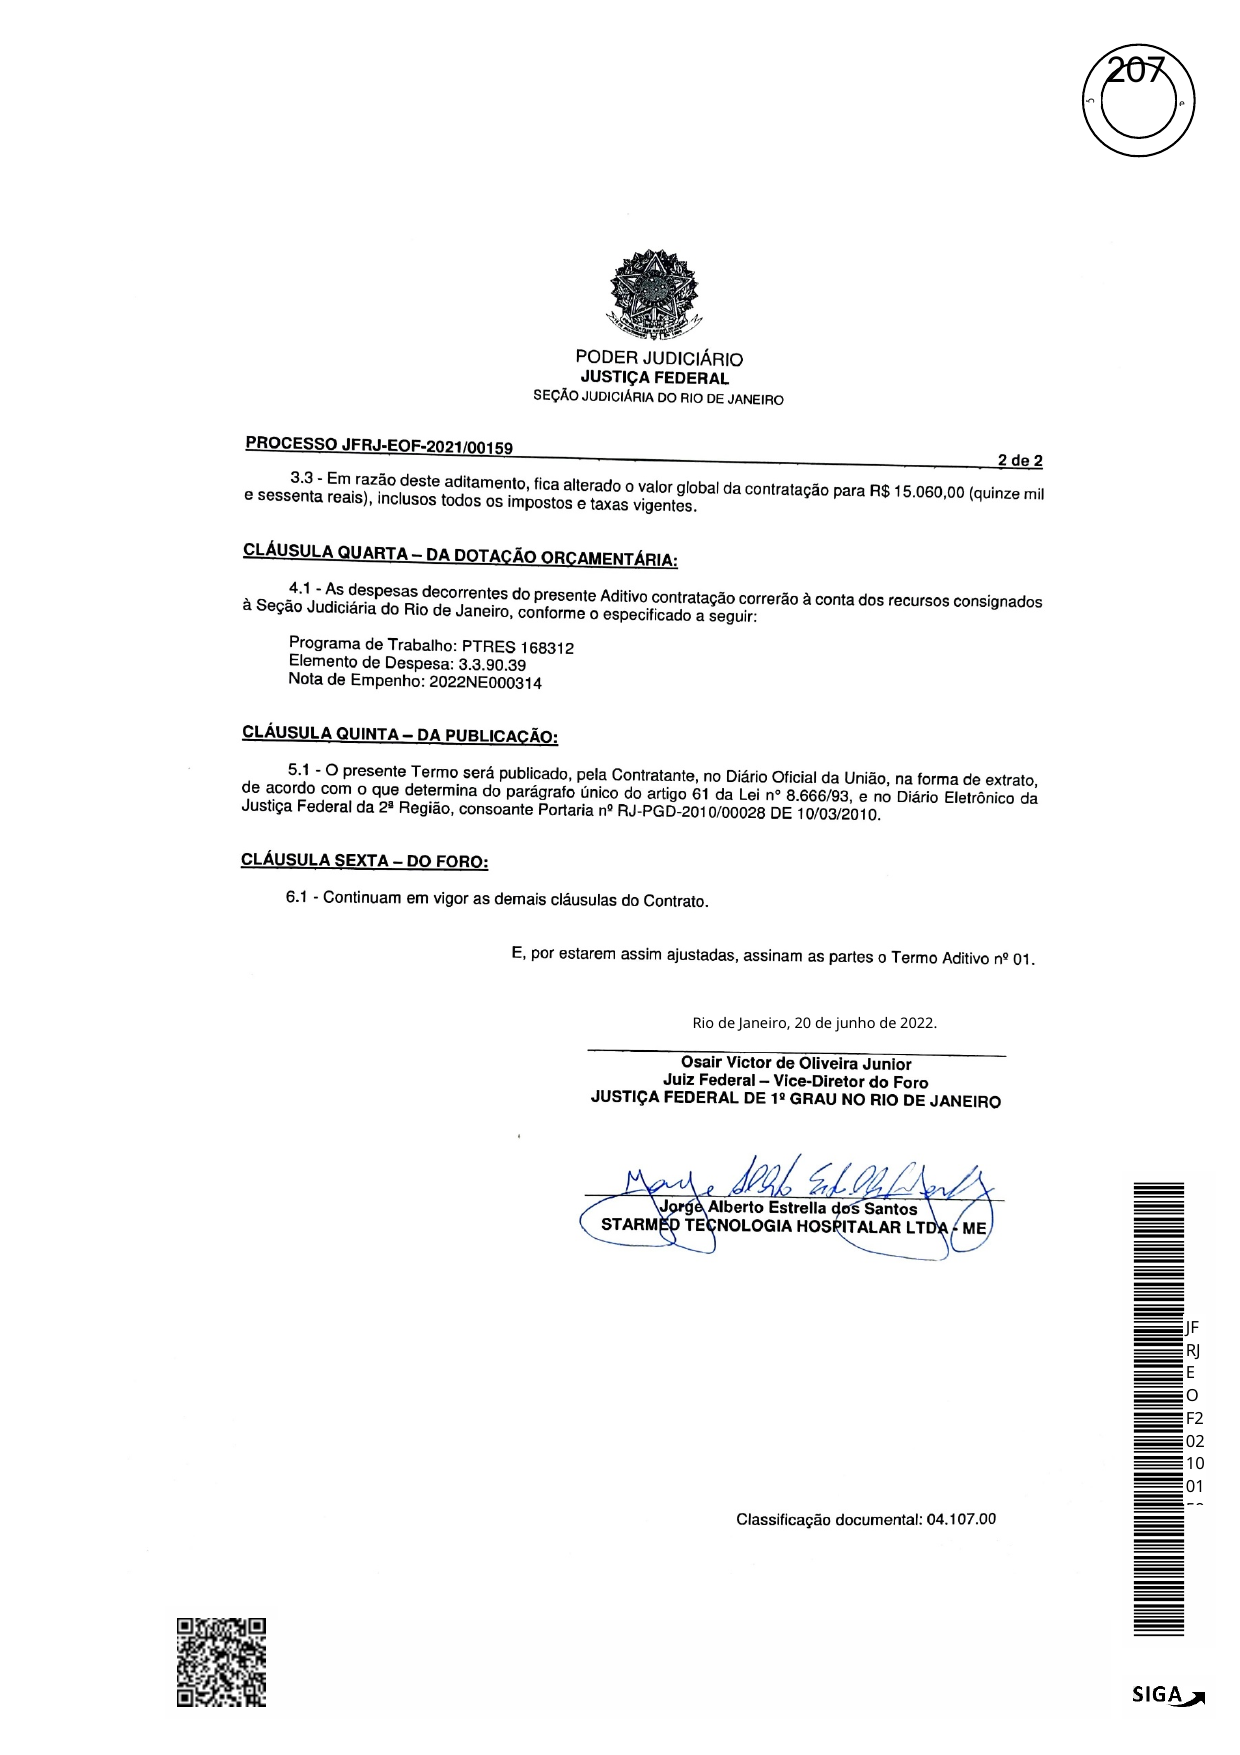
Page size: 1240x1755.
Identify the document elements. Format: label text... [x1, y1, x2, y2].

text ç [1085, 98, 1099, 106]
text e [1179, 97, 1193, 105]
text JFRJEOF202100159V02 [1186, 1316, 1206, 1504]
